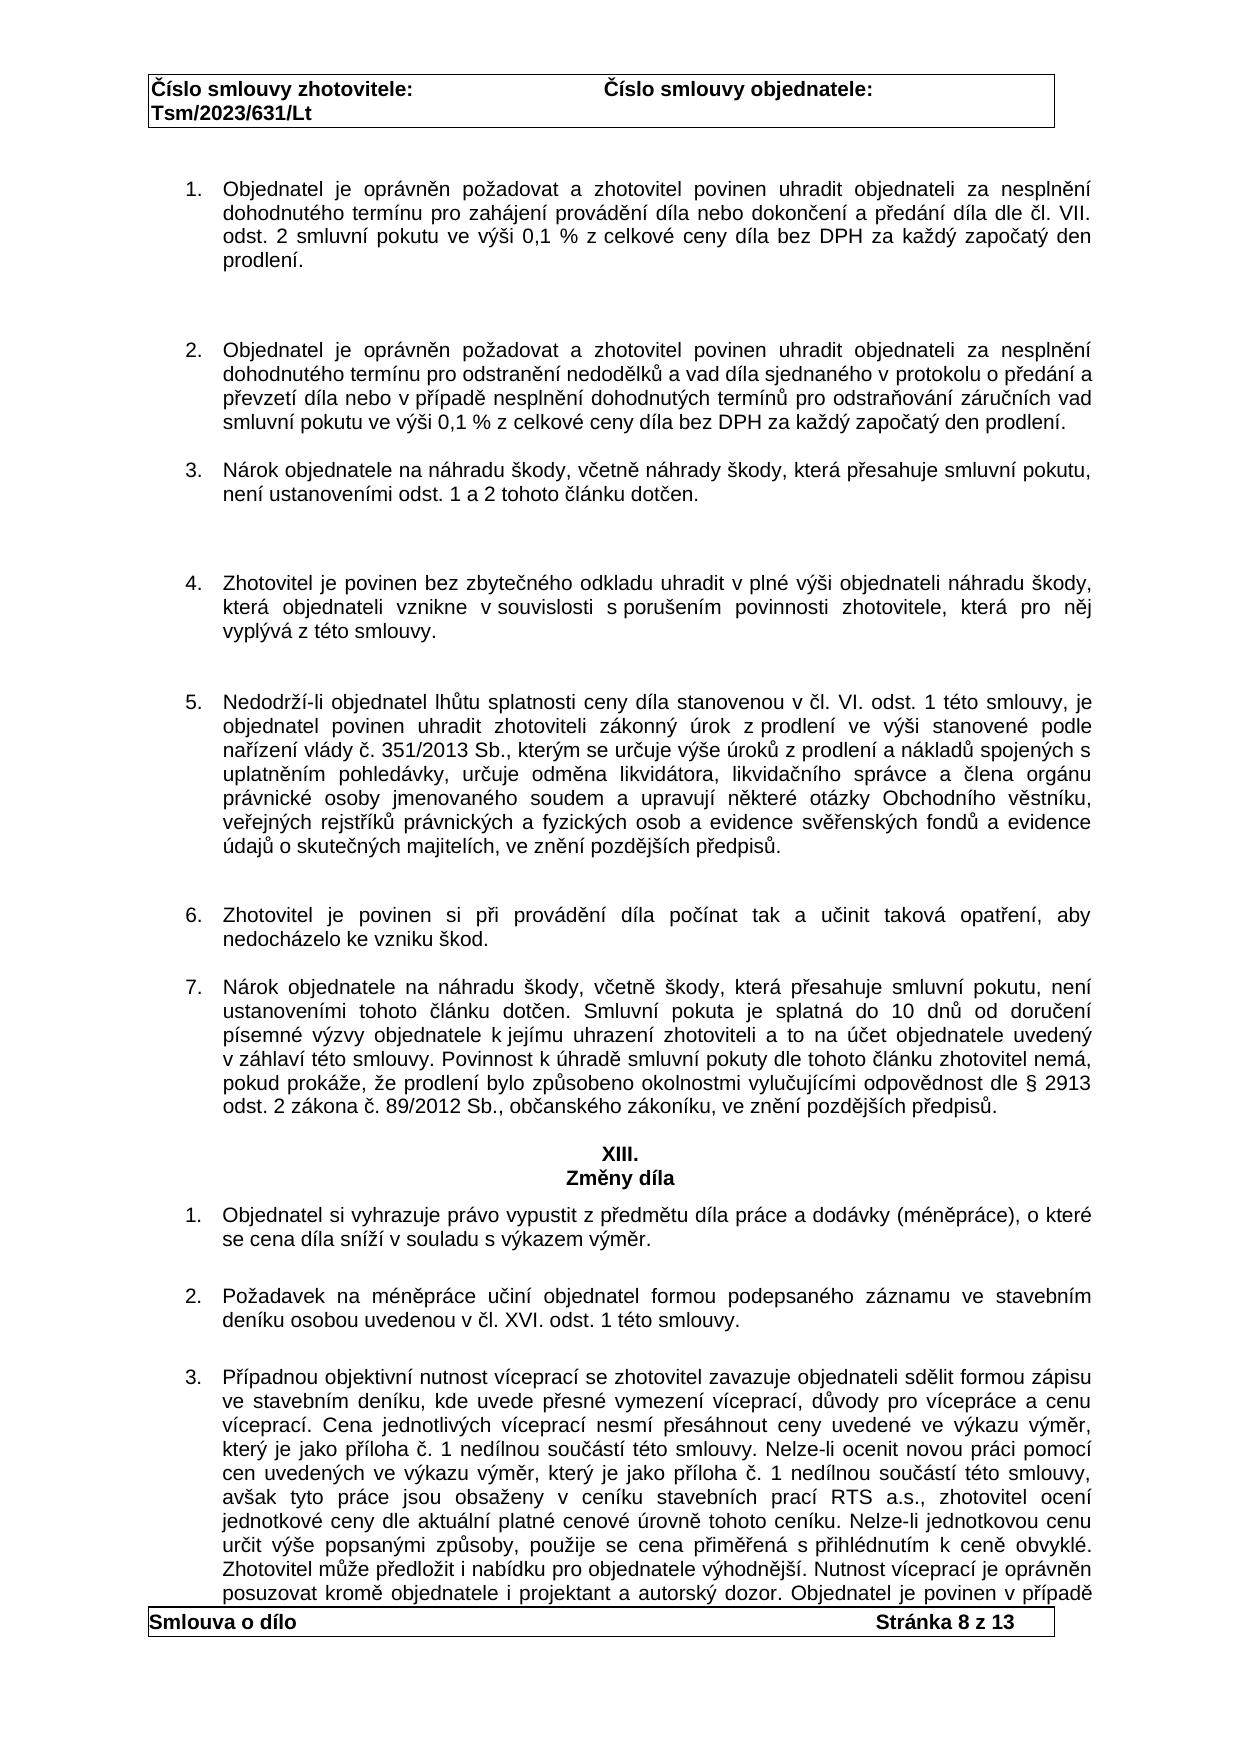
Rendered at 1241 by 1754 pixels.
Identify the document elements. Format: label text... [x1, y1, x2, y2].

list Zhotovitel je povinen bez zbytečného odkladu uhradit v plné výši objednateli náhradu škody, která objednateli vznikne v souvislosti s porušením povinnosti zhotovitele, která pro něj vyplývá z této smlouvy. [185, 571, 1093, 643]
list Nárok objednatele na náhradu škody, včetně škody, která přesahuje smluvní pokutu, není ustanoveními tohoto článku dotčen. Smluvní pokuta je splatná do 10 dnů od doručení písemné výzvy objednatele k jejímu uhrazení zhotoviteli a to na účet objednatele uvedený v záhlaví této smlouvy. Povinnost k úhradě smluvní pokuty dle tohoto článku zhotovitel nemá, pokud prokáže, že prodlení bylo způsobeno okolnostmi vylučujícími odpovědnost dle § 2913 odst. 2 zákona č. 89/2012 Sb., občanského zákoníku, ve znění pozdějších předpisů. [185, 974, 1093, 1118]
text Změny díla [148, 1166, 1093, 1190]
list Nárok objednatele na náhradu škody, včetně náhrady škody, která přesahuje smluvní pokutu, není ustanoveními odst. 1 a 2 tohoto článku dotčen. [185, 458, 1093, 506]
list Objednatel je oprávněn požadovat a zhotovitel povinen uhradit objednateli za nesplnění dohodnutého termínu pro zahájení provádění díla nebo dokončení a předání díla dle čl. VII. odst. 2 smluvní pokutu ve výši 0,1 % z celkové ceny díla bez DPH za každý započatý den prodlení. [185, 176, 1093, 272]
list Zhotovitel je povinen si při provádění díla počínat tak a učinit taková opatření, aby nedocházelo ke vzniku škod. [185, 903, 1093, 951]
list Požadavek na méněpráce učiní objednatel formou podepsaného záznamu ve stavebním deníku osobou uvedenou v čl. XVI. odst. 1 této smlouvy. [185, 1284, 1093, 1332]
list Nedodrží-li objednatel lhůtu splatnosti ceny díla stanovenou v čl. VI. odst. 1 této smlouvy, je objednatel povinen uhradit zhotoviteli zákonný úrok z prodlení ve výši stanovené podle nařízení vlády č. 351/2013 Sb., kterým se určuje výše úroků z prodlení a nákladů spojených s uplatněním pohledávky, určuje odměna likvidátora, likvidačního správce a člena orgánu právnické osoby jmenovaného soudem a upravují některé otázky Obchodního věstníku, veřejných rejstříků právnických a fyzických osob a evidence svěřenských fondů a evidence údajů o skutečných majitelích, ve znění pozdějších předpisů. [185, 690, 1093, 858]
list Objednatel je oprávněn požadovat a zhotovitel povinen uhradit objednateli za nesplnění dohodnutého termínu pro odstranění nedodělků a vad díla sjednaného v protokolu o předání a převzetí díla nebo v případě nesplnění dohodnutých termínů pro odstraňování záručních vad smluvní pokutu ve výši 0,1 % z celkové ceny díla bez DPH za každý započatý den prodlení. [185, 338, 1093, 434]
list Případnou objektivní nutnost víceprací se zhotovitel zavazuje objednateli sdělit formou zápisu ve stavebním deníku, kde uvede přesné vymezení víceprací, důvody pro vícepráce a cenu víceprací. Cena jednotlivých víceprací nesmí přesáhnout ceny uvedené ve výkazu výměr, který je jako příloha č. 1 nedílnou součástí této smlouvy. Nelze-li ocenit novou práci pomocí cen uvedených ve výkazu výměr, který je jako příloha č. 1 nedílnou součástí této smlouvy, avšak tyto práce jsou obsaženy v ceníku stavebních prací RTS a.s., zhotovitel ocení jednotkové ceny dle aktuální platné cenové úrovně tohoto ceníku. Nelze-li jednotkovou cenu určit výše popsanými způsoby, použije se cena přiměřená s přihlédnutím k ceně obvyklé. Zhotovitel může předložit i nabídku pro objednatele výhodnější. Nutnost víceprací je oprávněn posuzovat kromě objednatele i projektant a autorský dozor. Objednatel je povinen v případě [185, 1365, 1093, 1605]
text XIII. [148, 1142, 1093, 1166]
list Objednatel si vyhrazuje právo vypustit z předmětu díla práce a dodávky (méněpráce), o které se cena díla sníží v souladu s výkazem výměr. [185, 1203, 1093, 1251]
